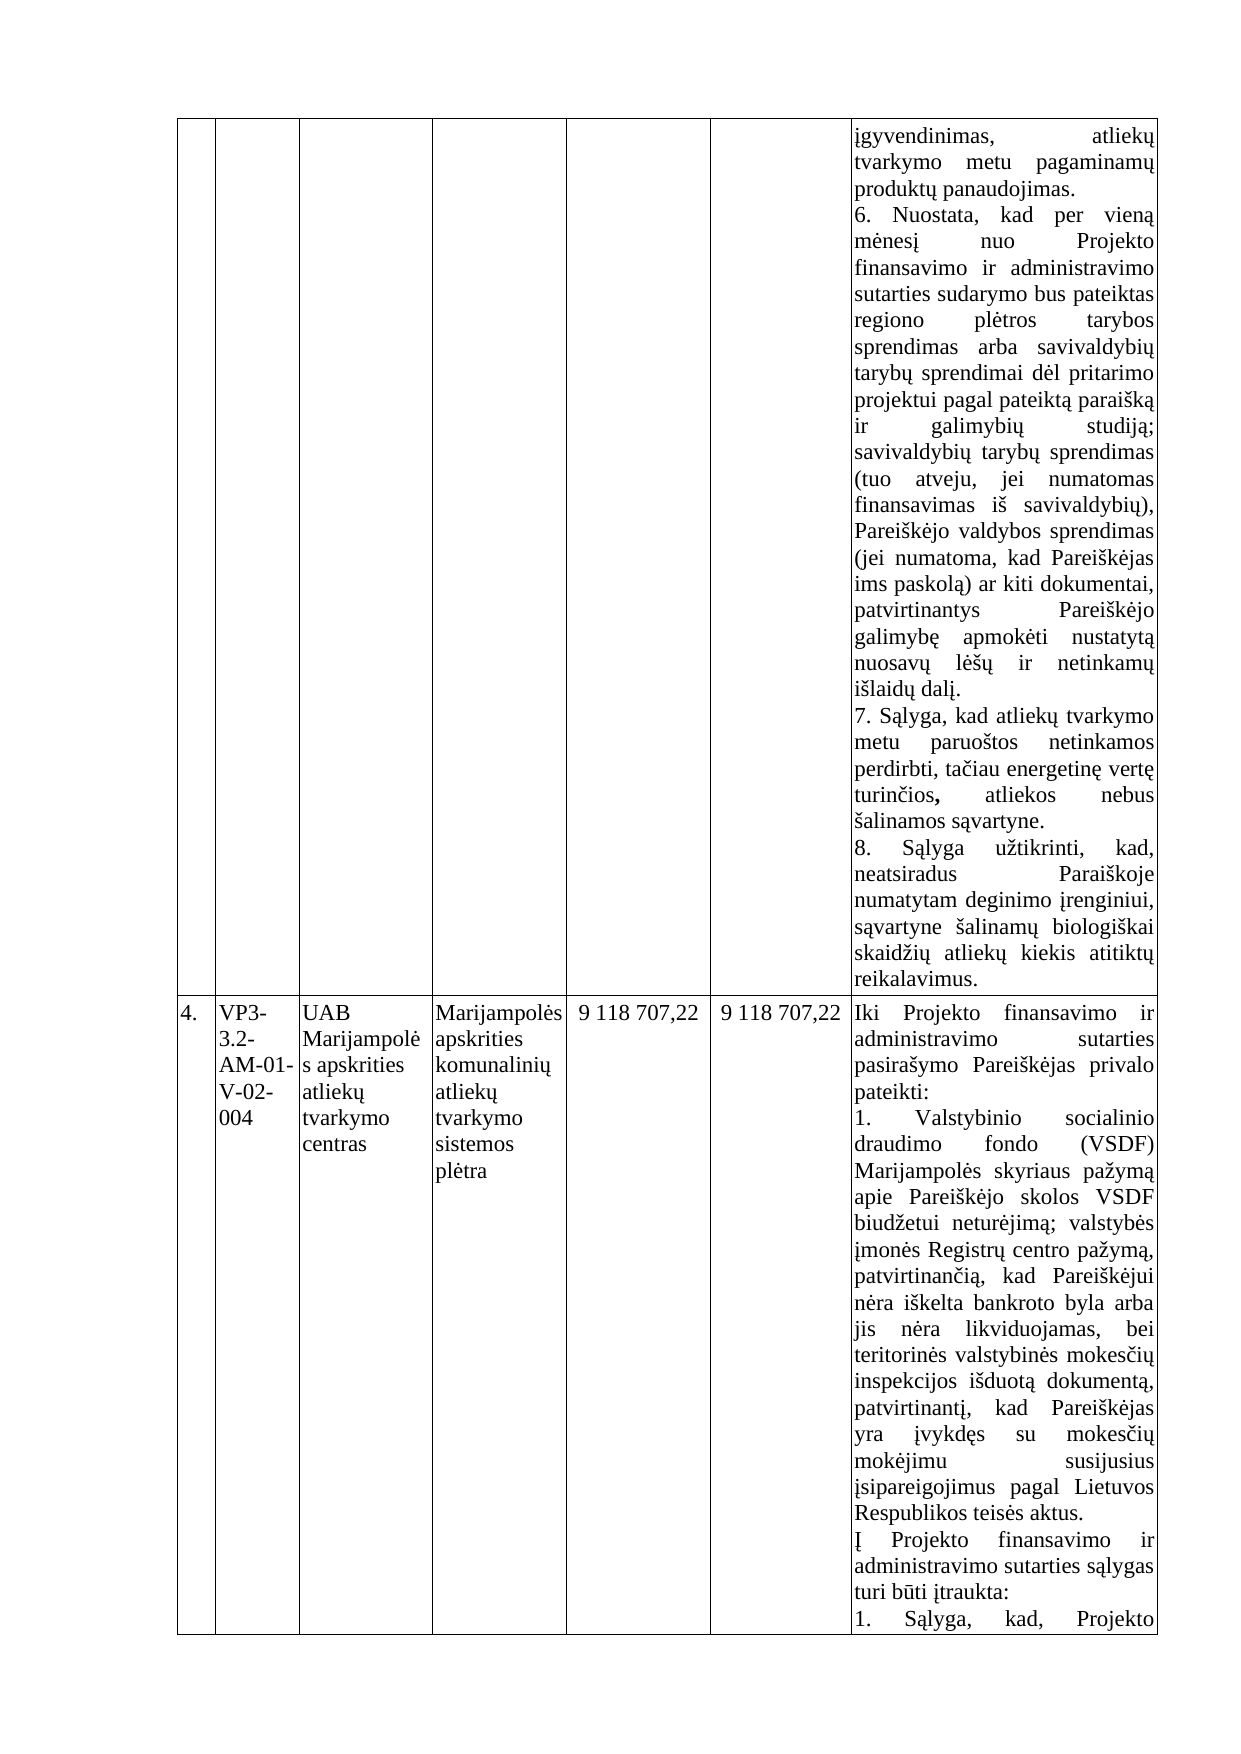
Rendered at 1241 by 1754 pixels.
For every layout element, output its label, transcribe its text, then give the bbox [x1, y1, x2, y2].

table_cell UAB Marijampolės apskrities atliekų tvarkymo centras [300, 996, 432, 1634]
table_cell 9 118 707,22 [567, 996, 710, 1634]
table_cell 9 118 707,22 [711, 996, 851, 1634]
table_cell įgyvendinimas, atliekų tvarkymo metu pagaminamų produktų panaudojimas. 6. Nuostata, kad per vieną mėnesį nuo Projekto finansavimo ir administravimo sutarties sudarymo bus pateiktas regiono plėtros tarybos sprendimas arba savivaldybių tarybų sprendimai dėl pritarimo projektui pagal pateiktą paraišką ir galimybių studiją; savivaldybių tarybų sprendimas (tuo atveju, jei numatomas finansavimas iš savivaldybių), Pareiškėjo valdybos sprendimas (jei numatoma, kad Pareiškėjas ims paskolą) ar kiti dokumentai, patvirtinantys Pareiškėjo galimybę apmokėti nustatytą nuosavų lėšų ir netinkamų išlaidų dalį. 7. Sąlyga, kad atliekų tvarkymo metu paruoštos netinkamos perdirbti, tačiau energetinę vertę turinčios, atliekos nebus šalinamos sąvartyne. 8. Sąlyga užtikrinti, kad, neatsiradus Paraiškoje numatytam deginimo įrenginiui, sąvartyne šalinamų biologiškai skaidžių atliekų kiekis atitiktų reikalavimus. [852, 119, 1157, 995]
table_cell VP3-3.2-AM-01-V-02-004 [216, 996, 299, 1634]
table_cell 4. [178, 996, 215, 1634]
table_cell Iki Projekto finansavimo ir administravimo sutarties pasirašymo Pareiškėjas privalo pateikti: 1. Valstybinio socialinio draudimo fondo (VSDF) Marijampolės skyriaus pažymą apie Pareiškėjo skolos VSDF biudžetui neturėjimą; valstybės įmonės Registrų centro pažymą, patvirtinančią, kad Pareiškėjui nėra iškelta bankroto byla arba jis nėra likviduojamas, bei teritorinės valstybinės mokesčių inspekcijos išduotą dokumentą, patvirtinantį, kad Pareiškėjas yra įvykdęs su mokesčių mokėjimu susijusius įsipareigojimus pagal Lietuvos Respublikos teisės aktus. Į Projekto finansavimo ir administravimo sutarties sąlygas turi būti įtraukta: 1. Sąlyga, kad, Projekto [852, 996, 1157, 1634]
table_cell [178, 119, 215, 995]
table_cell [216, 119, 299, 995]
table_cell [433, 119, 566, 995]
table_cell [567, 119, 710, 995]
table_cell [711, 119, 851, 995]
table_cell Marijampolės apskrities komunalinių atliekų tvarkymo sistemos plėtra [433, 996, 566, 1634]
table_cell [300, 119, 432, 995]
